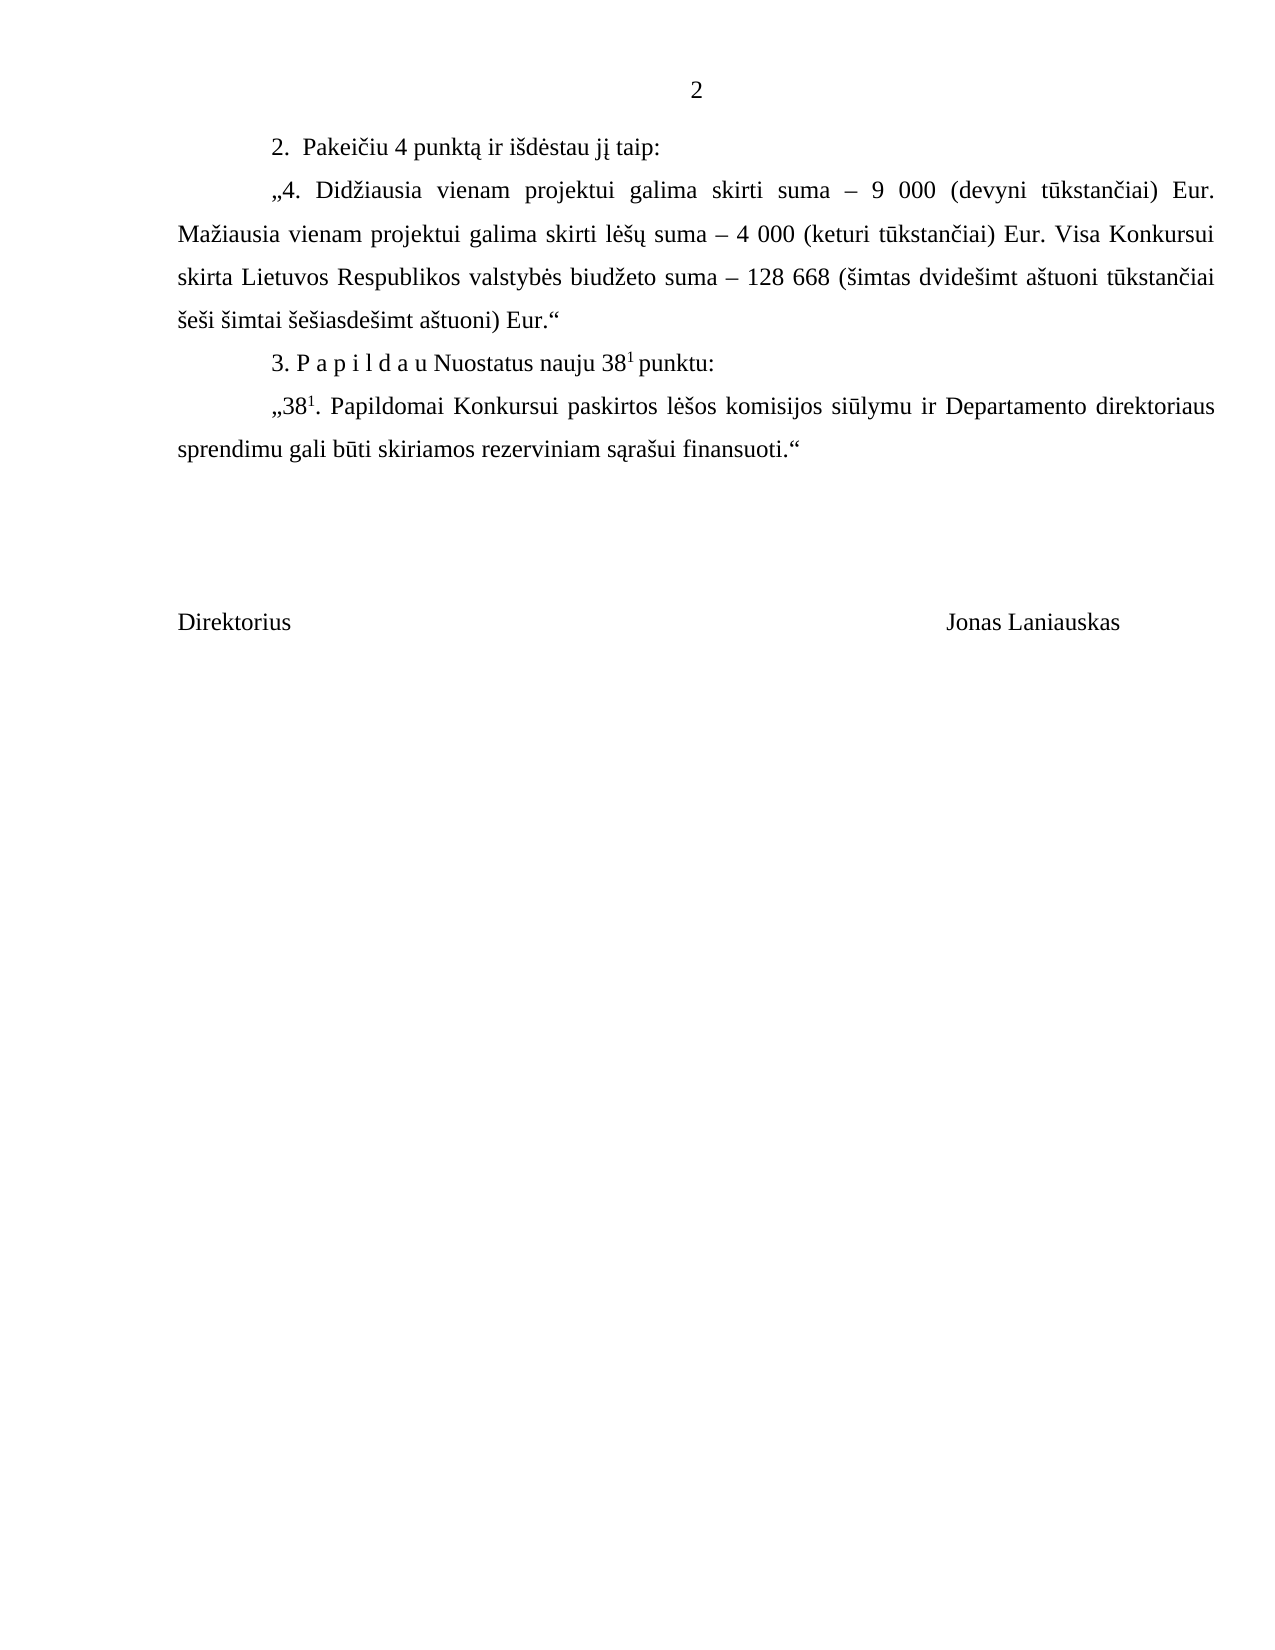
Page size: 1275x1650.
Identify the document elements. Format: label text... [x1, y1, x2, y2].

text „381. Papildomai Konkursui paskirtos lėšos komisijos siūlymu ir Departamento direktoriaus sprendimu gali būti skiriamos rezerviniam sąrašui finansuoti.“ [177, 391, 1216, 463]
text Direktorius Jonas Laniauskas [177, 607, 1216, 636]
text „4. Didžiausia vienam projektui galima skirti suma – 9 000 (devyni tūkstančiai) Eur. Mažiausia vienam projektui galima skirti lėšų suma – 4 000 (keturi tūkstančiai) Eur. Visa Konkursui skirta Lietuvos Respublikos valstybės biudžeto suma – 128 668 (šimtas dvidešimt aštuoni tūkstančiai šeši šimtai šešiasdešimt aštuoni) Eur.“ [177, 176, 1216, 334]
text 2. Pakeičiu 4 punktą ir išdėstau jį taip: [177, 132, 1216, 161]
text 3. P a p i l d a u Nuostatus nauju 381 punktu: [177, 348, 1216, 377]
